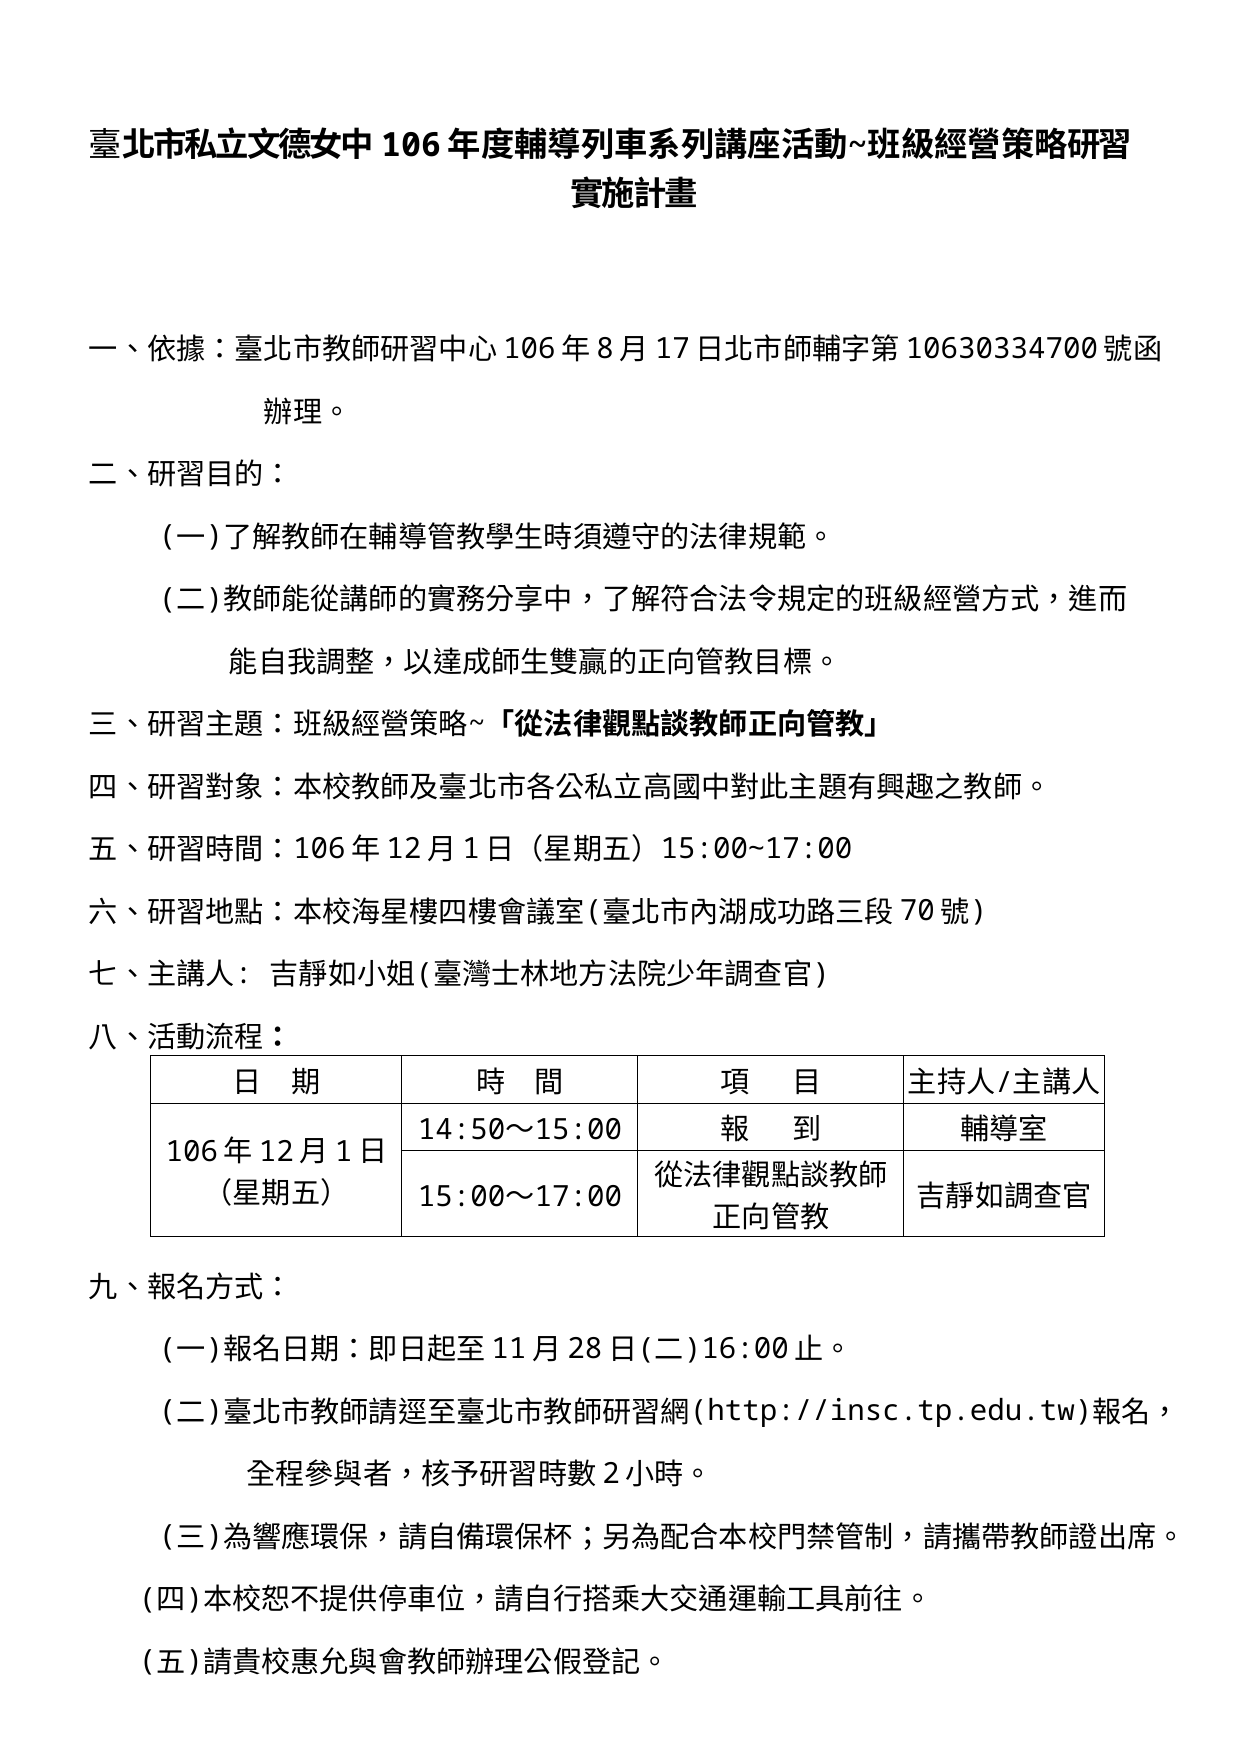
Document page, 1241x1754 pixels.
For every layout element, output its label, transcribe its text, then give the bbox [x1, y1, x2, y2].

text 八、活動流程： [89, 993, 1181, 1055]
text 臺北市私立文德女中106年度輔導列車系列講座活動~班級經營策略研習 [89, 118, 1181, 166]
table_header 主持人/主講人 [904, 1056, 1104, 1103]
text 能自我調整，以達成師生雙贏的正向管教目標。 [89, 618, 1181, 680]
text (一)了解教師在輔導管教學生時須遵守的法律規範。 [89, 493, 1181, 555]
text 全程參與者，核予研習時數2小時。 [89, 1430, 1181, 1493]
text (三)為響應環保，請自備環保杯；另為配合本校門禁管制，請攜帶教師證出席。 [89, 1493, 1181, 1555]
table_cell 從法律觀點談教師正向管教 [638, 1151, 903, 1236]
text (四)本校恕不提供停車位，請自行搭乘大交通運輸工具前往。 [139, 1555, 1181, 1618]
table_header 時 間 [402, 1056, 637, 1103]
text 實施計畫 [89, 166, 1181, 214]
text 五、研習時間：106年12月1日（星期五）15:00~17:00 [89, 805, 1181, 868]
text 七、主講人: 吉靜如小姐(臺灣士林地方法院少年調查官) [89, 930, 1181, 993]
text 一、依據：臺北市教師研習中心106年8月17日北市師輔字第10630334700號函 [89, 305, 1181, 368]
text (二)臺北市教師請逕至臺北市教師研習網(http://insc.tp.edu.tw)報名， [89, 1368, 1181, 1430]
text 九、報名方式： [89, 1243, 1181, 1305]
table_header 項 目 [638, 1056, 903, 1103]
text (五)請貴校惠允與會教師辦理公假登記。 [139, 1618, 1181, 1680]
text (二)教師能從講師的實務分享中，了解符合法令規定的班級經營方式，進而 [89, 555, 1181, 618]
table_cell 106年12月1日 （星期五） [151, 1104, 401, 1236]
table_cell 14:50～15:00 [402, 1104, 637, 1150]
text (一)報名日期：即日起至11月28日(二)16:00止。 [89, 1305, 1181, 1368]
text 二、研習目的： [89, 430, 1181, 493]
table_cell 報 到 [638, 1104, 903, 1150]
text 四、研習對象：本校教師及臺北市各公私立高國中對此主題有興趣之教師。 [89, 743, 1181, 805]
text 辦理。 [89, 368, 1181, 430]
text 三、研習主題：班級經營策略~「從法律觀點談教師正向管教」 [89, 680, 1181, 743]
table_cell 吉靜如調查官 [904, 1151, 1104, 1236]
text 六、研習地點：本校海星樓四樓會議室(臺北市內湖成功路三段70號) [89, 868, 1181, 930]
table_cell 輔導室 [904, 1104, 1104, 1150]
table_cell 15:00～17:00 [402, 1151, 637, 1236]
table_header 日 期 [151, 1056, 401, 1103]
